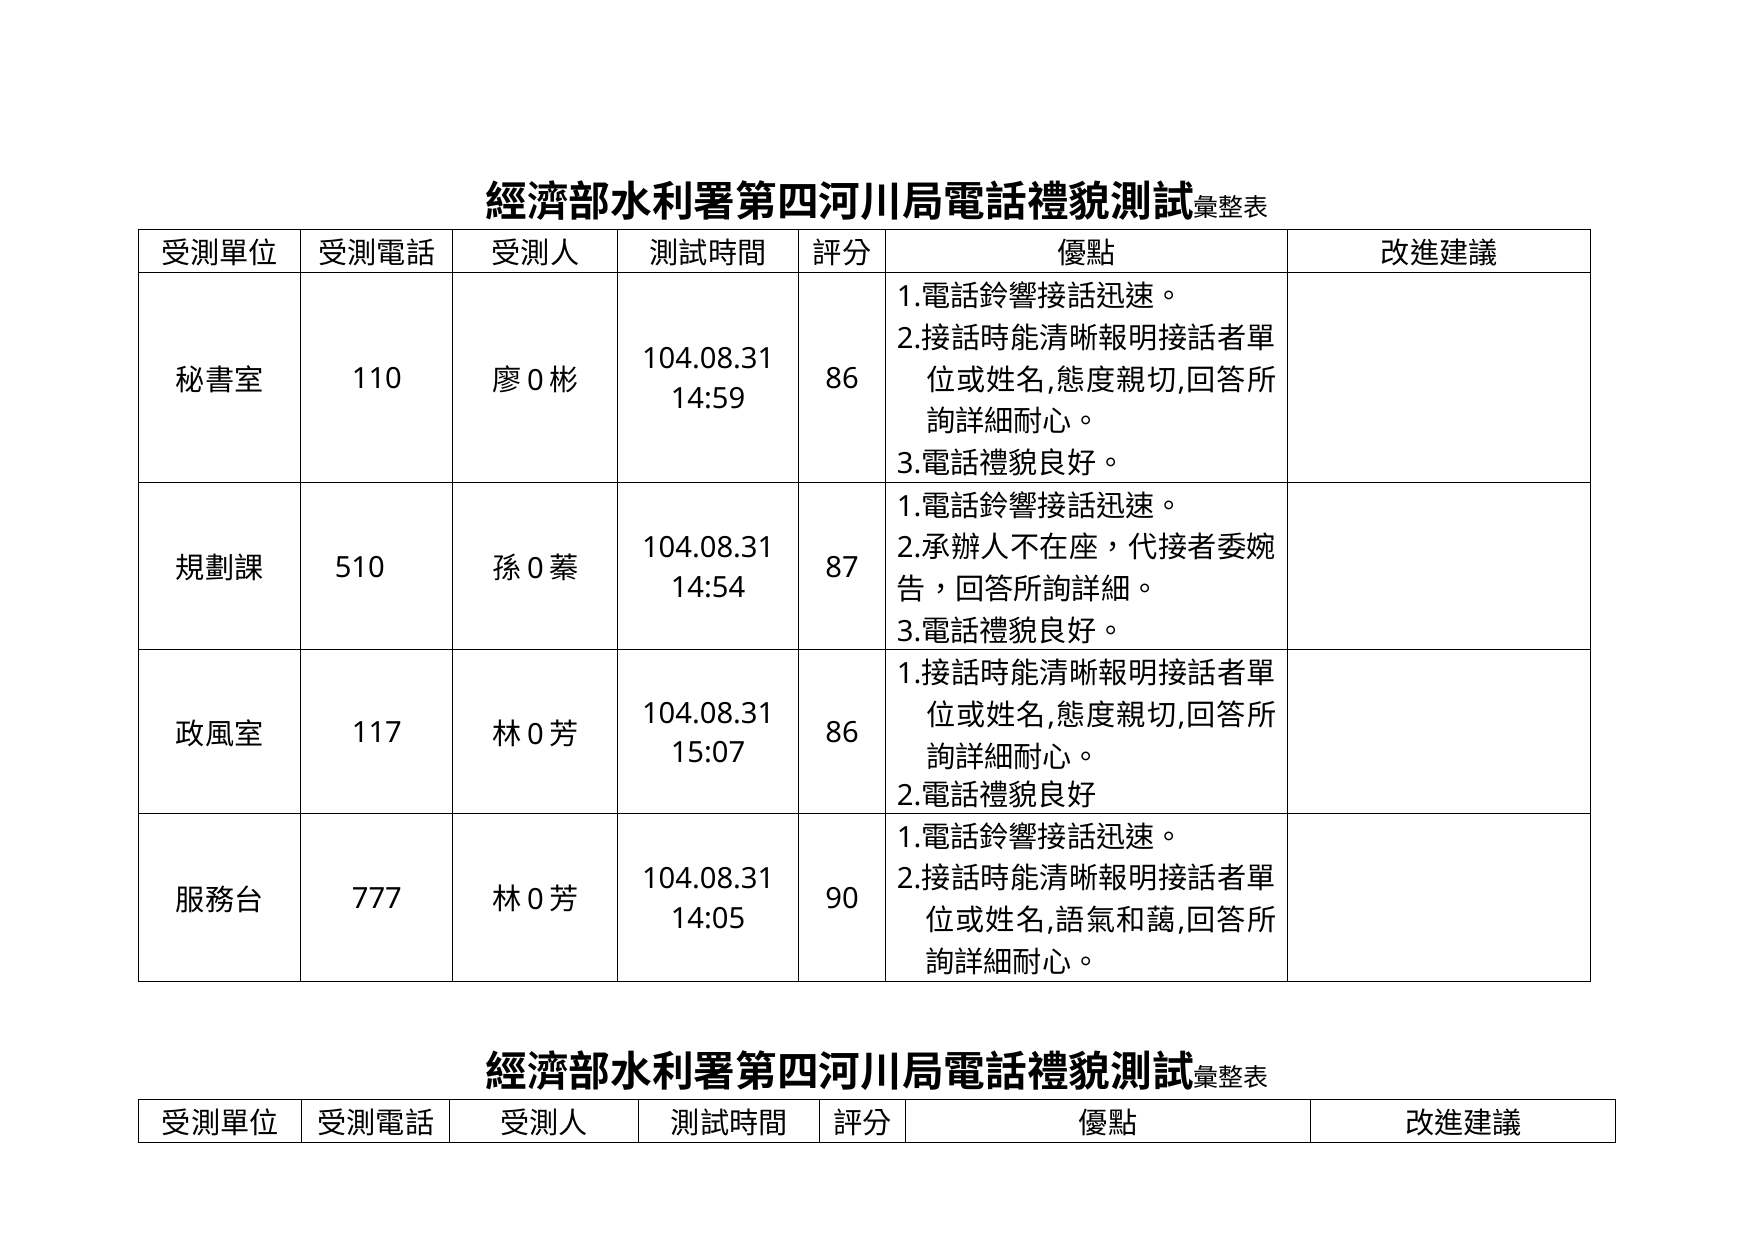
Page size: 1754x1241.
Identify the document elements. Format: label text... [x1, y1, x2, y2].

table_header 受測人 [453, 230, 617, 272]
table_header 評分 [820, 1100, 905, 1142]
table_header 受測電話 [302, 1100, 449, 1142]
table_cell 104.08.31 14:54 [618, 483, 798, 649]
table_cell 1.接話時能清晰報明接話者單位或姓名,態度親切,回答所詢詳細耐心。 2.電話禮貌良好 [886, 650, 1287, 813]
table_header 評分 [799, 230, 885, 272]
table_cell [1288, 483, 1590, 649]
table_cell 117 [301, 650, 452, 813]
table_cell 777 [301, 814, 452, 981]
table_cell 服務台 [139, 814, 300, 981]
table_cell 1.電話鈴響接話迅速。 2.接話時能清晰報明接話者單位或姓名,態度親切,回答所詢詳細耐心。 3.電話禮貌良好。 [886, 273, 1287, 482]
table_cell [1288, 650, 1590, 813]
table_cell 1.電話鈴響接話迅速。 2.接話時能清晰報明接話者單位或姓名,語氣和藹,回答所詢詳細耐心。 [886, 814, 1287, 981]
text 經濟部水利署第四河川局電話禮貌測試彙整表 [150, 1038, 1604, 1099]
table_cell 510 [301, 483, 452, 649]
table_cell 廖0彬 [453, 273, 617, 482]
table_cell 86 [799, 650, 885, 813]
table_header 優點 [906, 1100, 1310, 1142]
table_cell 90 [799, 814, 885, 981]
table_cell 孫0蓁 [453, 483, 617, 649]
table_header 測試時間 [639, 1100, 819, 1142]
table_header 受測電話 [301, 230, 452, 272]
table_cell [1288, 814, 1590, 981]
table_cell 林0芳 [453, 650, 617, 813]
table_header 優點 [886, 230, 1287, 272]
table_cell 104.08.31 14:59 [618, 273, 798, 482]
table_cell [1288, 273, 1590, 482]
table_header 受測單位 [139, 1100, 301, 1142]
table_cell 秘書室 [139, 273, 300, 482]
table_header 受測單位 [139, 230, 300, 272]
table_cell 104.08.31 14:05 [618, 814, 798, 981]
table_header 受測人 [450, 1100, 638, 1142]
table_header 測試時間 [618, 230, 798, 272]
table_cell 110 [301, 273, 452, 482]
table_cell 104.08.31 15:07 [618, 650, 798, 813]
table_cell 規劃課 [139, 483, 300, 649]
table_cell 1.電話鈴響接話迅速。 2.承辦人不在座，代接者委婉告，回答所詢詳細。 3.電話禮貌良好。 [886, 483, 1287, 649]
text 經濟部水利署第四河川局電話禮貌測試彙整表 [150, 168, 1604, 229]
table_header 改進建議 [1288, 230, 1590, 272]
table_header 改進建議 [1311, 1100, 1615, 1142]
table_cell 政風室 [139, 650, 300, 813]
table_cell 86 [799, 273, 885, 482]
table_cell 87 [799, 483, 885, 649]
table_cell 林0芳 [453, 814, 617, 981]
